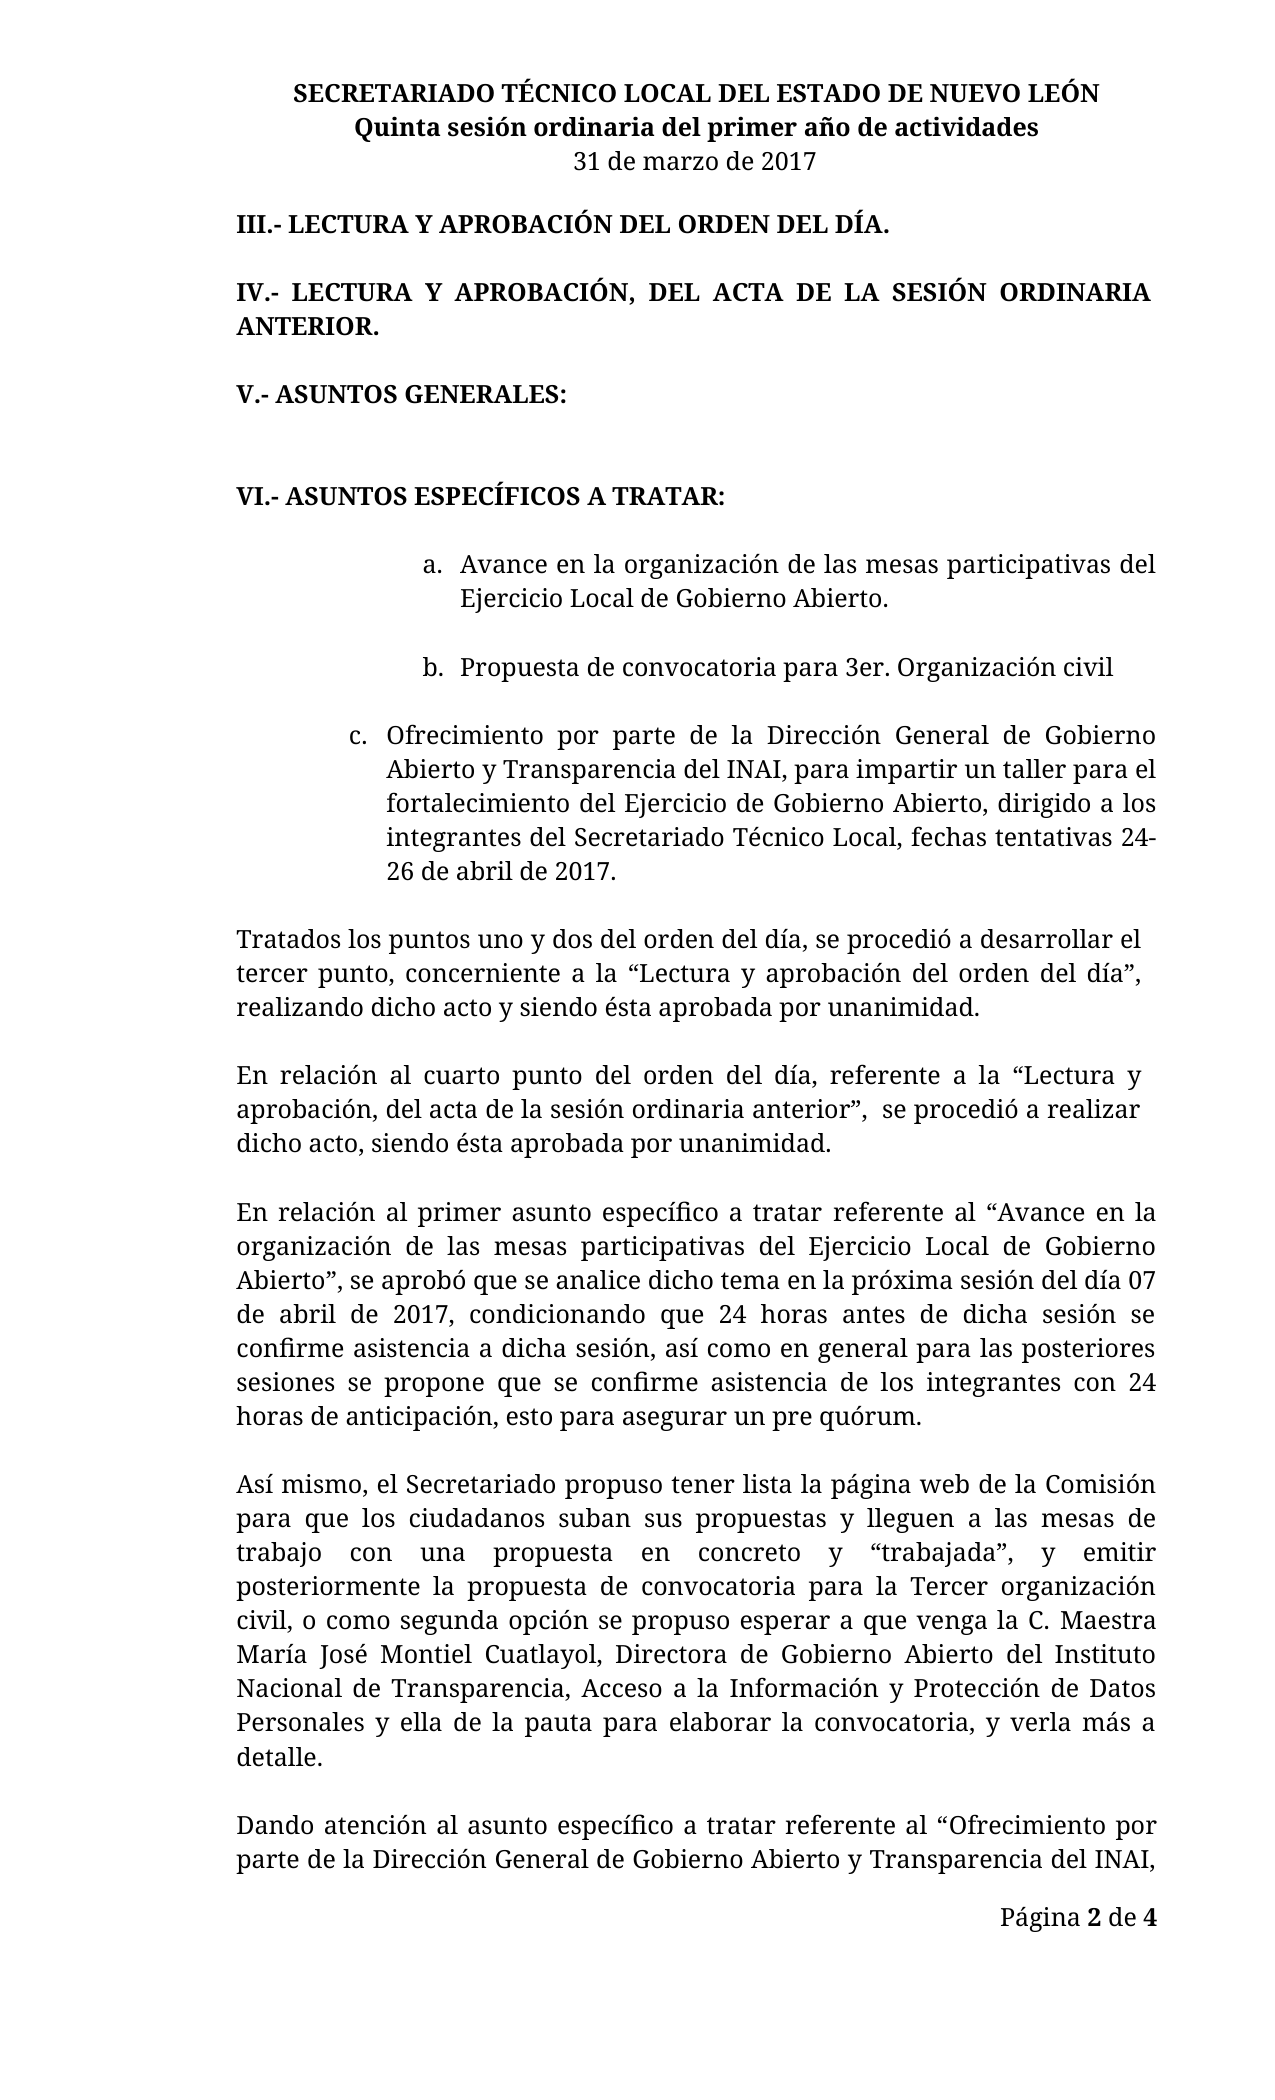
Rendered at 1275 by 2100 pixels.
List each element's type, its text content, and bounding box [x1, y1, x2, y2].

list Ofrecimiento por parte de la Dirección General de Gobierno Abierto y Transparencia del INAI, para impartir un taller para el fortalecimiento del Ejercicio de Gobierno Abierto, dirigido a los integrantes del Secretariado Técnico Local, fechas tentativas 24-26 de abril de 2017. [349, 717, 1157, 888]
text V.- ASUNTOS GENERALES: [236, 377, 1157, 411]
text IV.- LECTURA Y APROBACIÓN, DEL ACTA DE LA SESIÓN ORDINARIA ANTERIOR. [236, 274, 1152, 343]
text Así mismo, el Secretariado propuso tener lista la página web de la Comisión para que los ciudadanos suban sus propuestas y lleguen a las mesas de trabajo con una propuesta en concreto y “trabajada”, y emitir posteriormente la propuesta de convocatoria para la Tercer organización civil, o como segunda opción se propuso esperar a que venga la C. Maestra María José Montiel Cuatlayol, Directora de Gobierno Abierto del Instituto Nacional de Transparencia, Acceso a la Información y Protección de Datos Personales y ella de la pauta para elaborar la convocatoria, y verla más a detalle. [236, 1467, 1157, 1773]
list Avance en la organización de las mesas participativas del Ejercicio Local de Gobierno Abierto. [422, 547, 1157, 615]
list Propuesta de convocatoria para 3er. Organización civil [422, 649, 1157, 683]
text Dando atención al asunto específico a tratar referente al “Ofrecimiento por parte de la Dirección General de Gobierno Abierto y Transparencia del INAI, [236, 1807, 1157, 1875]
text III.- LECTURA Y APROBACIÓN DEL ORDEN DEL DÍA. [236, 206, 1152, 240]
text En relación al primer asunto específico a tratar referente al “Avance en la organización de las mesas participativas del Ejercicio Local de Gobierno Abierto”, se aprobó que se analice dicho tema en la próxima sesión del día 07 de abril de 2017, condicionando que 24 horas antes de dicha sesión se confirme asistencia a dicha sesión, así como en general para las posteriores sesiones se propone que se confirme asistencia de los integrantes con 24 horas de anticipación, esto para asegurar un pre quórum. [236, 1194, 1157, 1433]
text Tratados los puntos uno y dos del orden del día, se procedió a desarrollar el tercer punto, concerniente a la “Lectura y aprobación del orden del día”, realizando dicho acto y siendo ésta aprobada por unanimidad. [236, 922, 1142, 1024]
text En relación al cuarto punto del orden del día, referente a la “Lectura y aprobación, del acta de la sesión ordinaria anterior”, se procedió a realizar dicho acto, siendo ésta aprobada por unanimidad. [236, 1058, 1142, 1160]
text VI.- ASUNTOS ESPECÍFICOS A TRATAR: [236, 479, 1152, 513]
